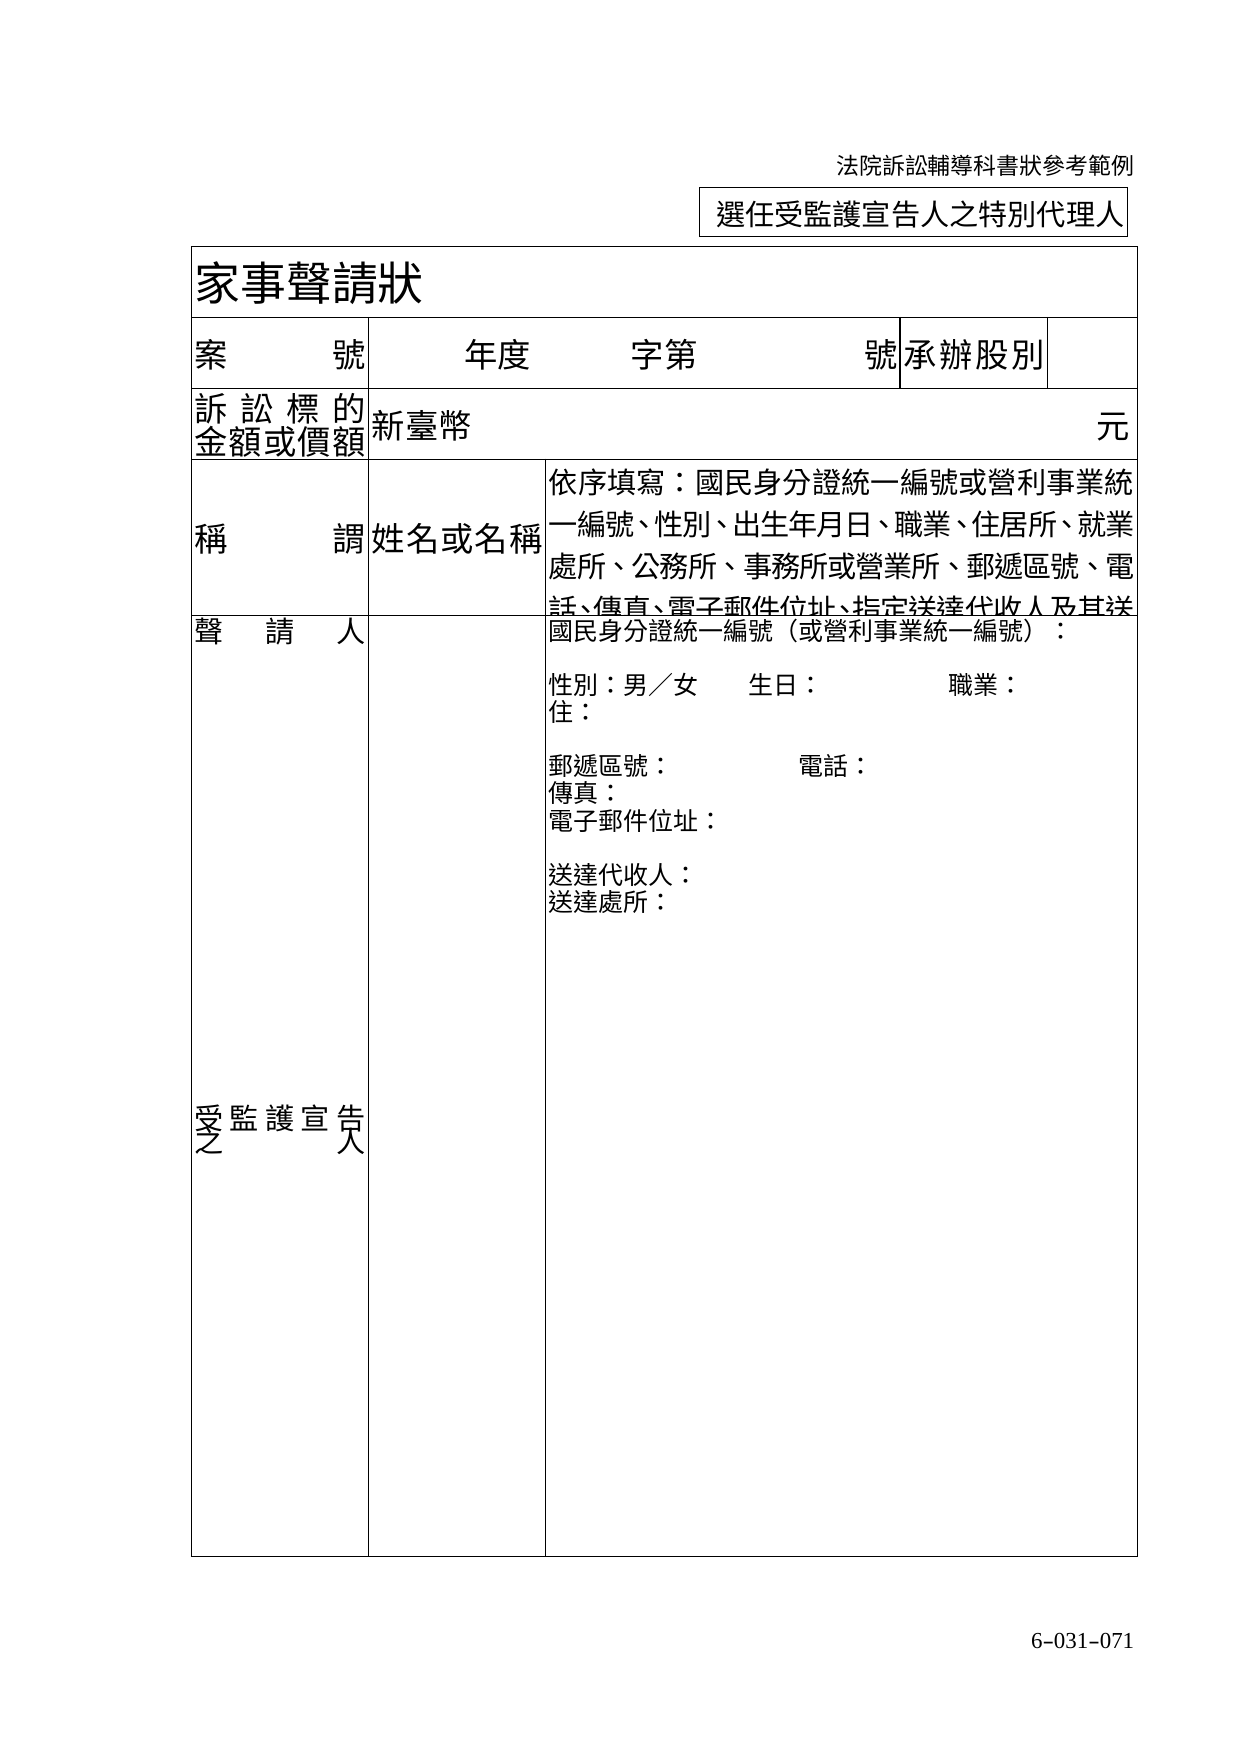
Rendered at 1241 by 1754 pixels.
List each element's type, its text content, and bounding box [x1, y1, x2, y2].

table_cell 案號 [192, 318, 368, 388]
table_cell [546, 1106, 1137, 1556]
table_cell 國民身分證統一編號（或營利事業統一編號）： 性別：男／女 生日： 職業： 住： 郵遞區號： 電話： 傳真： 電子郵件位址： 送達代收人： 送達處所： [546, 616, 1137, 1106]
table_cell 受監護宣告之人 [192, 1106, 368, 1556]
table_cell 新臺幣 元 [369, 389, 1137, 458]
table_cell 稱謂 [192, 460, 368, 615]
table_header 家事聲請狀 [192, 247, 1137, 317]
table_cell 聲請人 [192, 616, 368, 1106]
table_cell 年度 字第 號 [369, 318, 899, 388]
table_cell 依序填寫：國民身分證統一編號或營利事業統一編號、性別、出生年月日、職業、住居所、就業處所、公務所、事務所或營業所、郵遞區號、電話、傳真、電子郵件位址、指定送達代收人及其送達處所。 [546, 460, 1137, 615]
table_cell [369, 1106, 545, 1556]
table_cell [1048, 318, 1137, 388]
table_cell 訴訟標的 金額或價額 [192, 389, 368, 458]
table_cell [369, 616, 545, 1106]
table_cell 姓名或名稱 [369, 460, 545, 615]
table_cell 承辦股別 [901, 318, 1047, 388]
